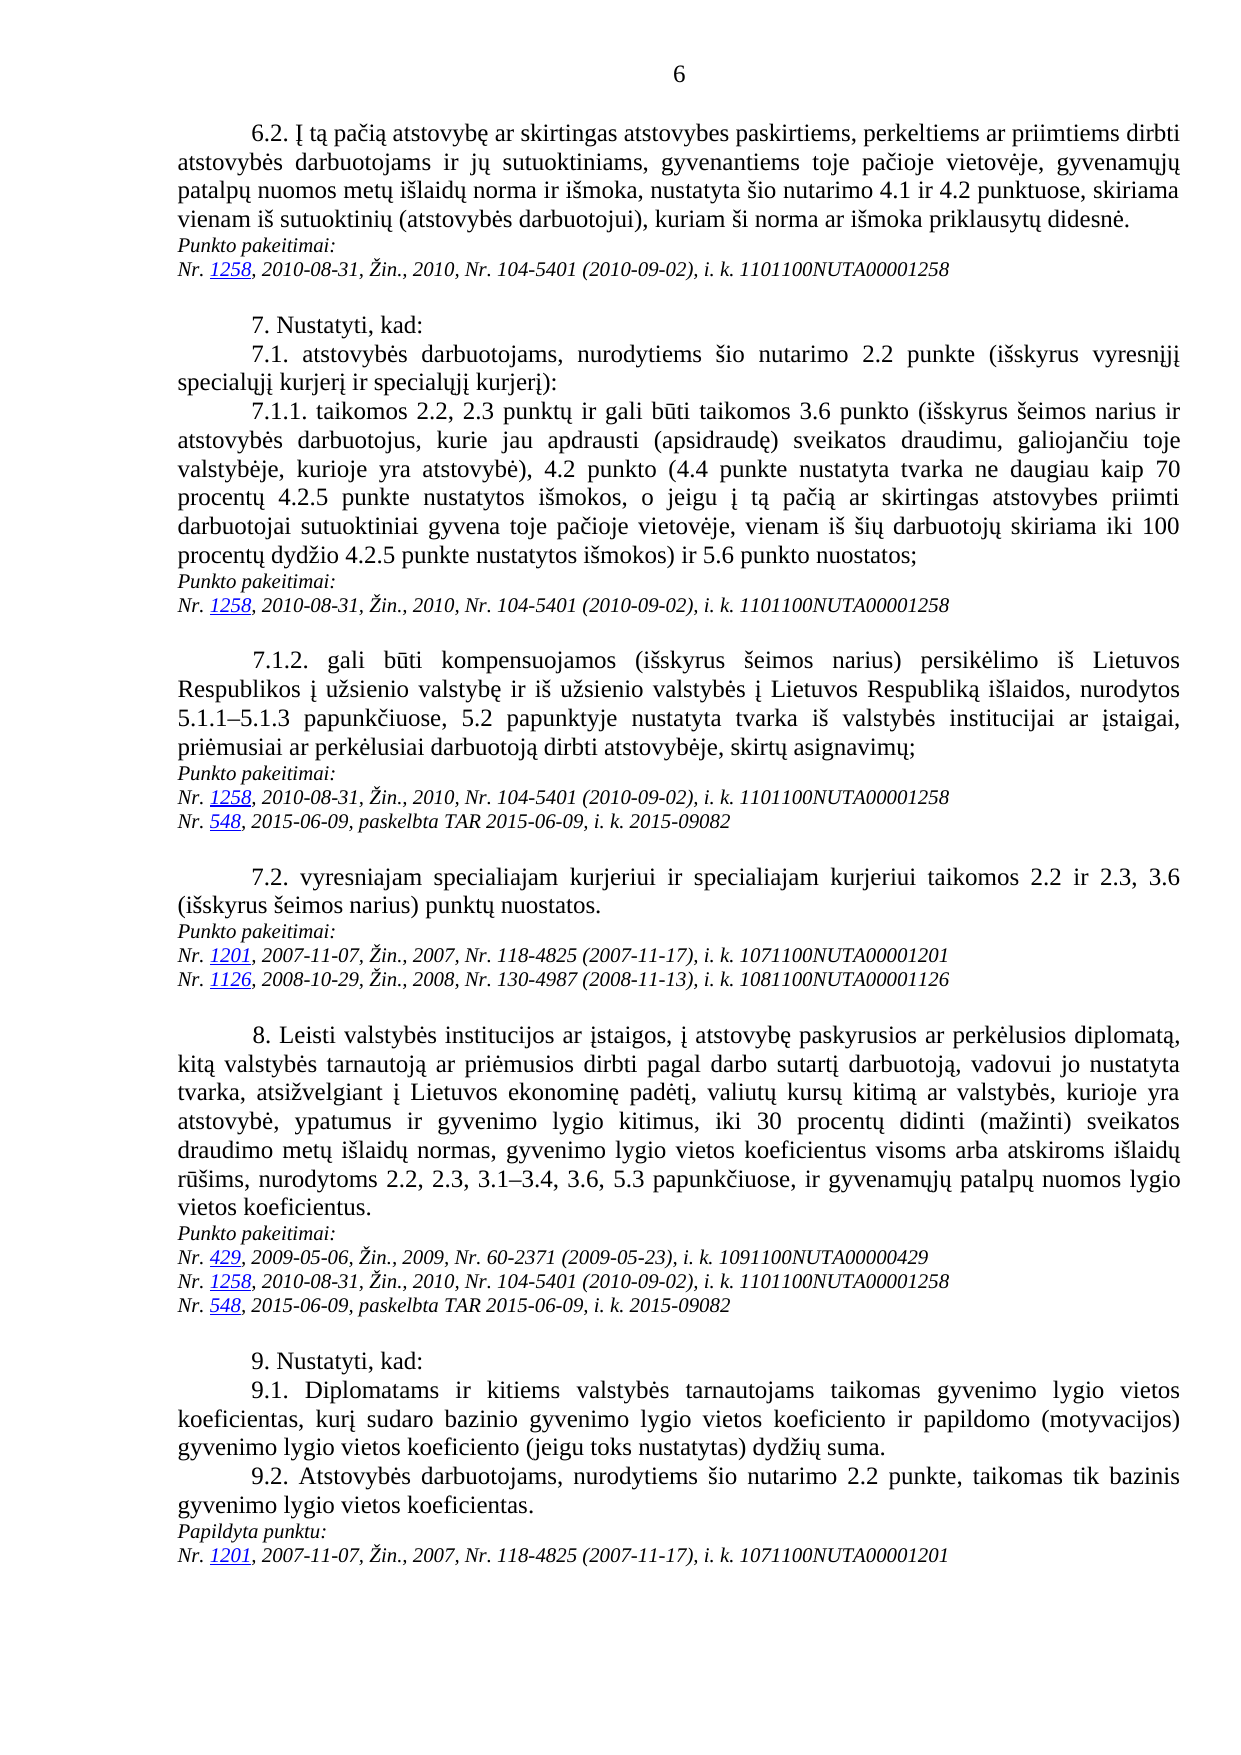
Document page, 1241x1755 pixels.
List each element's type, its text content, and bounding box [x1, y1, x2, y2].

text Nr. 429, 2009-05-06, Žin., 2009, Nr. 60-2371 (2009-05-23), i. k. 1091100NUTA00000429 [177, 1245, 1181, 1269]
text 6.2. Į tą pačią atstovybę ar skirtingas atstovybes paskirtiems, perkeltiems ar priimtiems dirbti atstovybės darbuotojams ir jų sutuoktiniams, gyvenantiems toje pačioje vietovėje, gyvenamųjų patalpų nuomos metų išlaidų norma ir išmoka, nustatyta šio nutarimo 4.1 ir 4.2 punktuose, skiriama vienam iš sutuoktinių (atstovybės darbuotojui), kuriam ši norma ar išmoka priklausytų didesnė. [177, 118, 1181, 233]
text Nr. 1258, 2010-08-31, Žin., 2010, Nr. 104-5401 (2010-09-02), i. k. 1101100NUTA00001258 [177, 1269, 1181, 1293]
text Punkto pakeitimai: [177, 919, 1181, 943]
text Punkto pakeitimai: [177, 761, 1181, 785]
text Nr. 1126, 2008-10-29, Žin., 2008, Nr. 130-4987 (2008-11-13), i. k. 1081100NUTA00001126 [177, 967, 1181, 991]
text Punkto pakeitimai: [177, 1221, 1181, 1245]
text 7.1. atstovybės darbuotojams, nurodytiems šio nutarimo 2.2 punkte (išskyrus vyresnįjį specialųjį kurjerį ir specialųjį kurjerį): [177, 339, 1181, 396]
text 7. Nustatyti, kad: [177, 310, 1181, 339]
text Papildyta punktu: [177, 1519, 1181, 1543]
text Nr. 1201, 2007-11-07, Žin., 2007, Nr. 118-4825 (2007-11-17), i. k. 1071100NUTA00001201 [177, 943, 1181, 967]
text Nr. 1258, 2010-08-31, Žin., 2010, Nr. 104-5401 (2010-09-02), i. k. 1101100NUTA00001258 [177, 593, 1181, 617]
text Punkto pakeitimai: [177, 233, 1181, 257]
text Nr. 1258, 2010-08-31, Žin., 2010, Nr. 104-5401 (2010-09-02), i. k. 1101100NUTA00001258 [177, 785, 1181, 809]
text 7.2. vyresniajam specialiajam kurjeriui ir specialiajam kurjeriui taikomos 2.2 ir 2.3, 3.6 (išskyrus šeimos narius) punktų nuostatos. [177, 862, 1181, 919]
text 8. Leisti valstybės institucijos ar įstaigos, į atstovybę paskyrusios ar perkėlusios diplomatą, kitą valstybės tarnautoją ar priėmusios dirbti pagal darbo sutartį darbuotoją, vadovui jo nustatyta tvarka, atsižvelgiant į Lietuvos ekonominę padėtį, valiutų kursų kitimą ar valstybės, kurioje yra atstovybė, ypatumus ir gyvenimo lygio kitimus, iki 30 procentų didinti (mažinti) sveikatos draudimo metų išlaidų normas, gyvenimo lygio vietos koeficientus visoms arba atskiroms išlaidų rūšims, nurodytoms 2.2, 2.3, 3.1–3.4, 3.6, 5.3 papunkčiuose, ir gyvenamųjų patalpų nuomos lygio vietos koeficientus. [177, 1020, 1181, 1221]
text 9.2. Atstovybės darbuotojams, nurodytiems šio nutarimo 2.2 punkte, taikomas tik bazinis gyvenimo lygio vietos koeficientas. [177, 1461, 1181, 1519]
text Nr. 548, 2015-06-09, paskelbta TAR 2015-06-09, i. k. 2015-09082 [177, 1293, 1181, 1317]
text 7.1.2. gali būti kompensuojamos (išskyrus šeimos narius) persikėlimo iš Lietuvos Respublikos į užsienio valstybę ir iš užsienio valstybės į Lietuvos Respubliką išlaidos, nurodytos 5.1.1–5.1.3 papunkčiuose, 5.2 papunktyje nustatyta tvarka iš valstybės institucijai ar įstaigai, priėmusiai ar perkėlusiai darbuotoją dirbti atstovybėje, skirtų asignavimų; [177, 646, 1181, 761]
text Nr. 1201, 2007-11-07, Žin., 2007, Nr. 118-4825 (2007-11-17), i. k. 1071100NUTA00001201 [177, 1543, 1181, 1567]
text Nr. 548, 2015-06-09, paskelbta TAR 2015-06-09, i. k. 2015-09082 [177, 809, 1181, 833]
text 7.1.1. taikomos 2.2, 2.3 punktų ir gali būti taikomos 3.6 punkto (išskyrus šeimos narius ir atstovybės darbuotojus, kurie jau apdrausti (apsidraudę) sveikatos draudimu, galiojančiu toje valstybėje, kurioje yra atstovybė), 4.2 punkto (4.4 punkte nustatyta tvarka ne daugiau kaip 70 procentų 4.2.5 punkte nustatytos išmokos, o jeigu į tą pačią ar skirtingas atstovybes priimti darbuotojai sutuoktiniai gyvena toje pačioje vietovėje, vienam iš šių darbuotojų skiriama iki 100 procentų dydžio 4.2.5 punkte nustatytos išmokos) ir 5.6 punkto nuostatos; [177, 396, 1181, 569]
text 9. Nustatyti, kad: [177, 1346, 1181, 1375]
text Nr. 1258, 2010-08-31, Žin., 2010, Nr. 104-5401 (2010-09-02), i. k. 1101100NUTA00001258 [177, 257, 1181, 281]
text Punkto pakeitimai: [177, 569, 1181, 593]
text 9.1. Diplomatams ir kitiems valstybės tarnautojams taikomas gyvenimo lygio vietos koeficientas, kurį sudaro bazinio gyvenimo lygio vietos koeficiento ir papildomo (motyvacijos) gyvenimo lygio vietos koeficiento (jeigu toks nustatytas) dydžių suma. [177, 1375, 1181, 1461]
